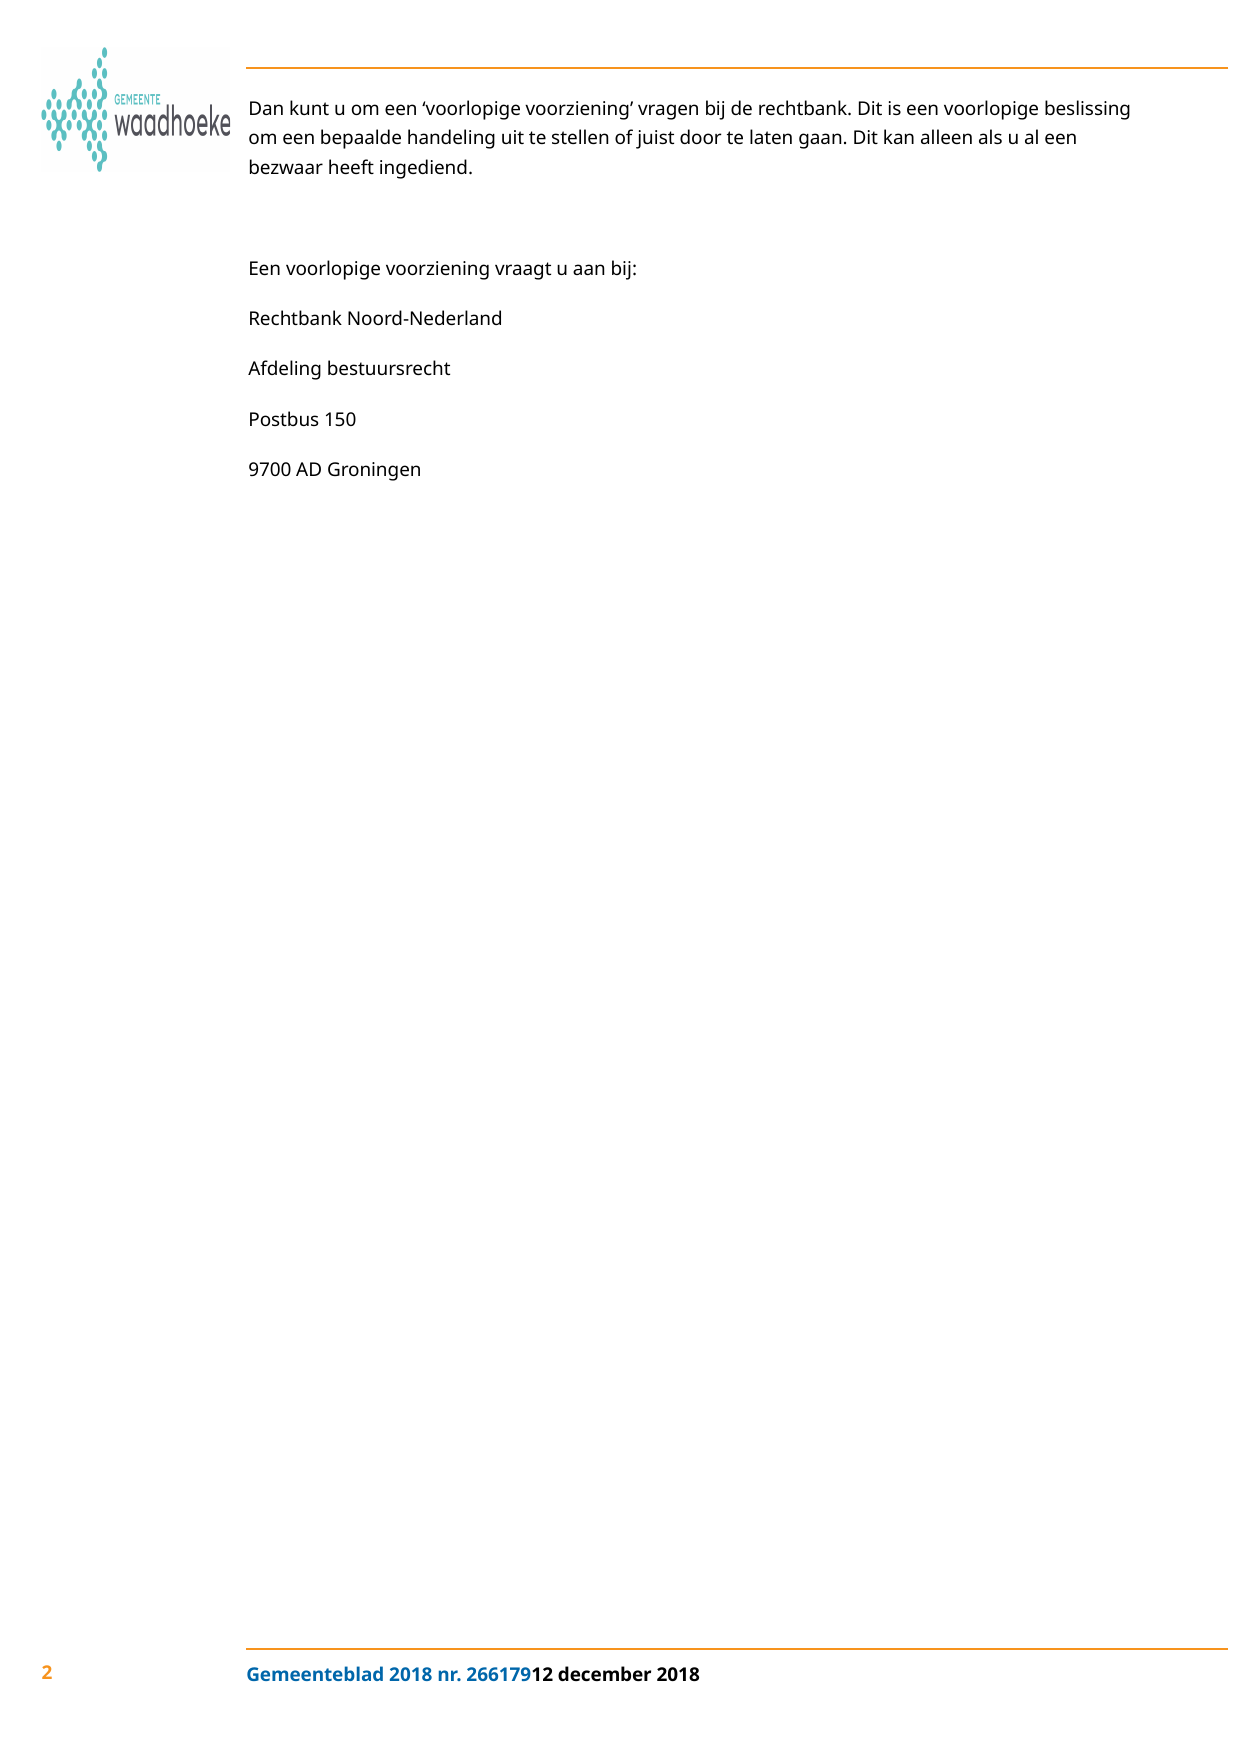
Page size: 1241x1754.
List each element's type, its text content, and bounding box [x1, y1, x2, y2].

text Een voorlopige voorziening vraagt u aan bij: [248, 255, 1152, 281]
picture [41, 47, 231, 172]
text Dan kunt u om een ‘voorlopige voorziening’ vragen bij de rechtbank. Dit is een voorlopige beslissing om een bepaalde handeling uit te stellen of juist door te laten gaan. Dit kan alleen als u al een bezwaar heeft ingediend. [248, 95, 1152, 180]
text Rechtbank Noord-Nederland [248, 305, 1152, 331]
text 9700 AD Groningen [248, 456, 1152, 482]
text Afdeling bestuursrecht [248, 356, 1152, 381]
text Postbus 150 [248, 406, 1152, 432]
